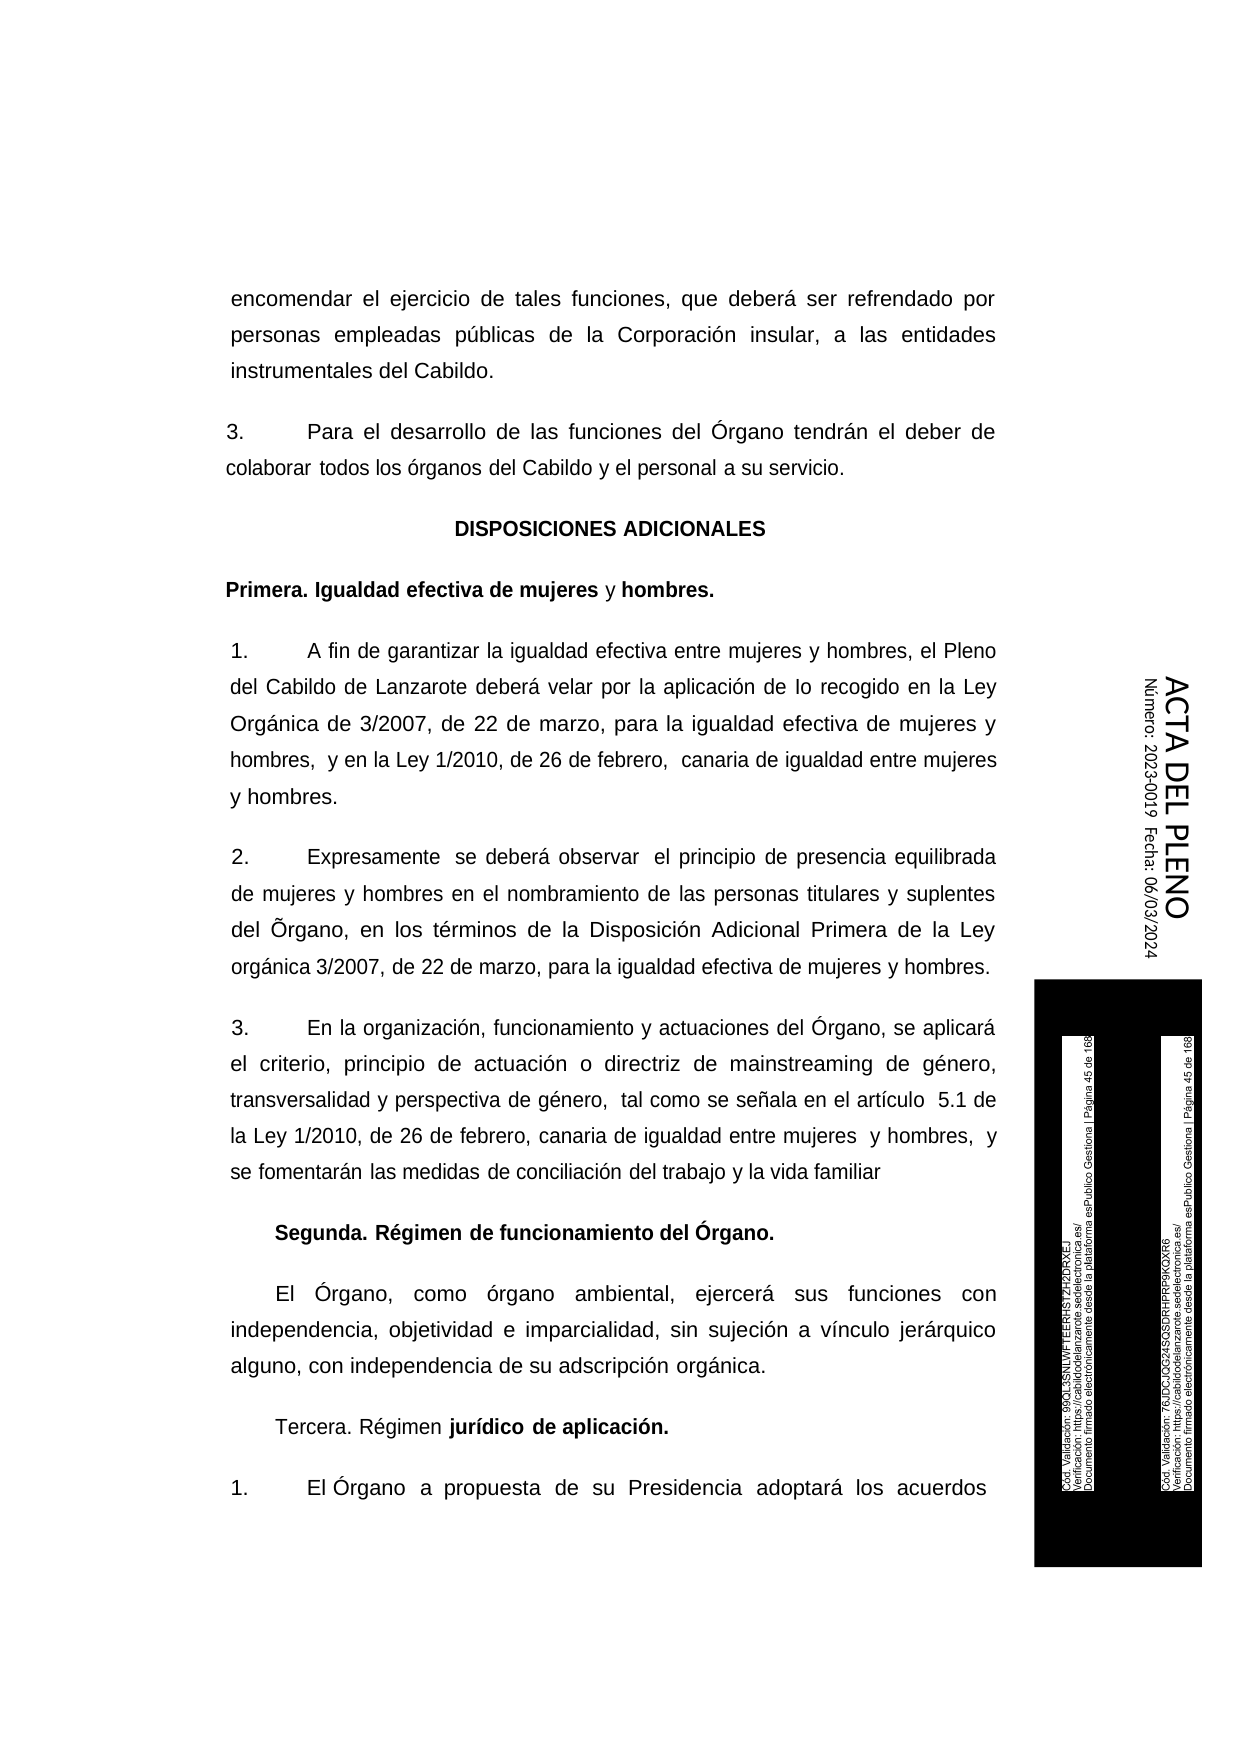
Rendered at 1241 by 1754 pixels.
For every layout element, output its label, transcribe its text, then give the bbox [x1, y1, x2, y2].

list ACTA DEL PLENO [1161, 676, 1196, 966]
picture [1062, 1246, 1094, 1414]
list Para el desarrollo de las funciones del Órgano tendrán el deber de colaborar todos los órganos del Cabildo y el personal a su servicio. [226, 418, 996, 481]
picture [1062, 1036, 1094, 1220]
picture [1161, 1036, 1194, 1220]
picture [1062, 1439, 1094, 1475]
subtitle DISPOSICIONES ADICIONALES [454, 516, 1205, 541]
list En la organización, funcionamiento y actuaciones del Órgano, se aplicará el criterio, principio de actuación o directriz de mainstreaming de género, transversalidad y perspectiva de género, tal como se señala en el artículo 5.1 de la Ley 1/2010, de 26 de febrero, canaria de igualdad entre mujeres y hombres, y se fomentarán las medidas de conciliación del trabajo y la vida familiar [230, 1014, 997, 1184]
subtitle Segunda. Régimen de funcionamiento del Órgano. [274, 1220, 1205, 1246]
list Número: 2023-0019 Fecha: 06/03/2024 [1142, 678, 1161, 966]
text encomendar el ejercicio de tales funciones, que deberá ser refrendado por personas empleadas públicas de la Corporación insular, a las entidades instrumentales del Cabildo. [230, 286, 996, 383]
text El Órgano, como órgano ambiental, ejercerá sus funciones con independencia, objetividad e imparcialidad, sin sujeción a vínculo jerárquico alguno, con independencia de su adscripción orgánica. [230, 1281, 997, 1378]
list A fin de garantizar la igualdad efectiva entre mujeres y hombres, el Pleno del Cabildo de Lanzarote deberá velar por la aplicación de Io recogido en la Ley Orgánica de 3/2007, de 22 de marzo, para la igualdad efectiva de mujeres y hombres, y en la Ley 1/2010, de 26 de febrero, canaria de igualdad entre mujeres y hombres. [230, 638, 997, 809]
list Expresamente se deberá observar el principio de presencia equilibrada de mujeres y hombres en el nombramiento de las personas titulares y suplentes del Õrgano, en los términos de la Disposición Adicional Primera de la Ley orgánica 3/2007, de 22 de marzo, para la igualdad efectiva de mujeres y hombres. [231, 844, 996, 979]
list El Órgano a propuesta de su Presidencia adoptará los acuerdos [230, 1475, 1205, 1500]
text Primera. Igualdad efectiva de mujeres y hombres. [225, 577, 1205, 602]
picture [1161, 1439, 1194, 1475]
picture [1161, 1246, 1194, 1414]
text Tercera. Régimen jurídico de aplicación. [275, 1414, 1205, 1439]
